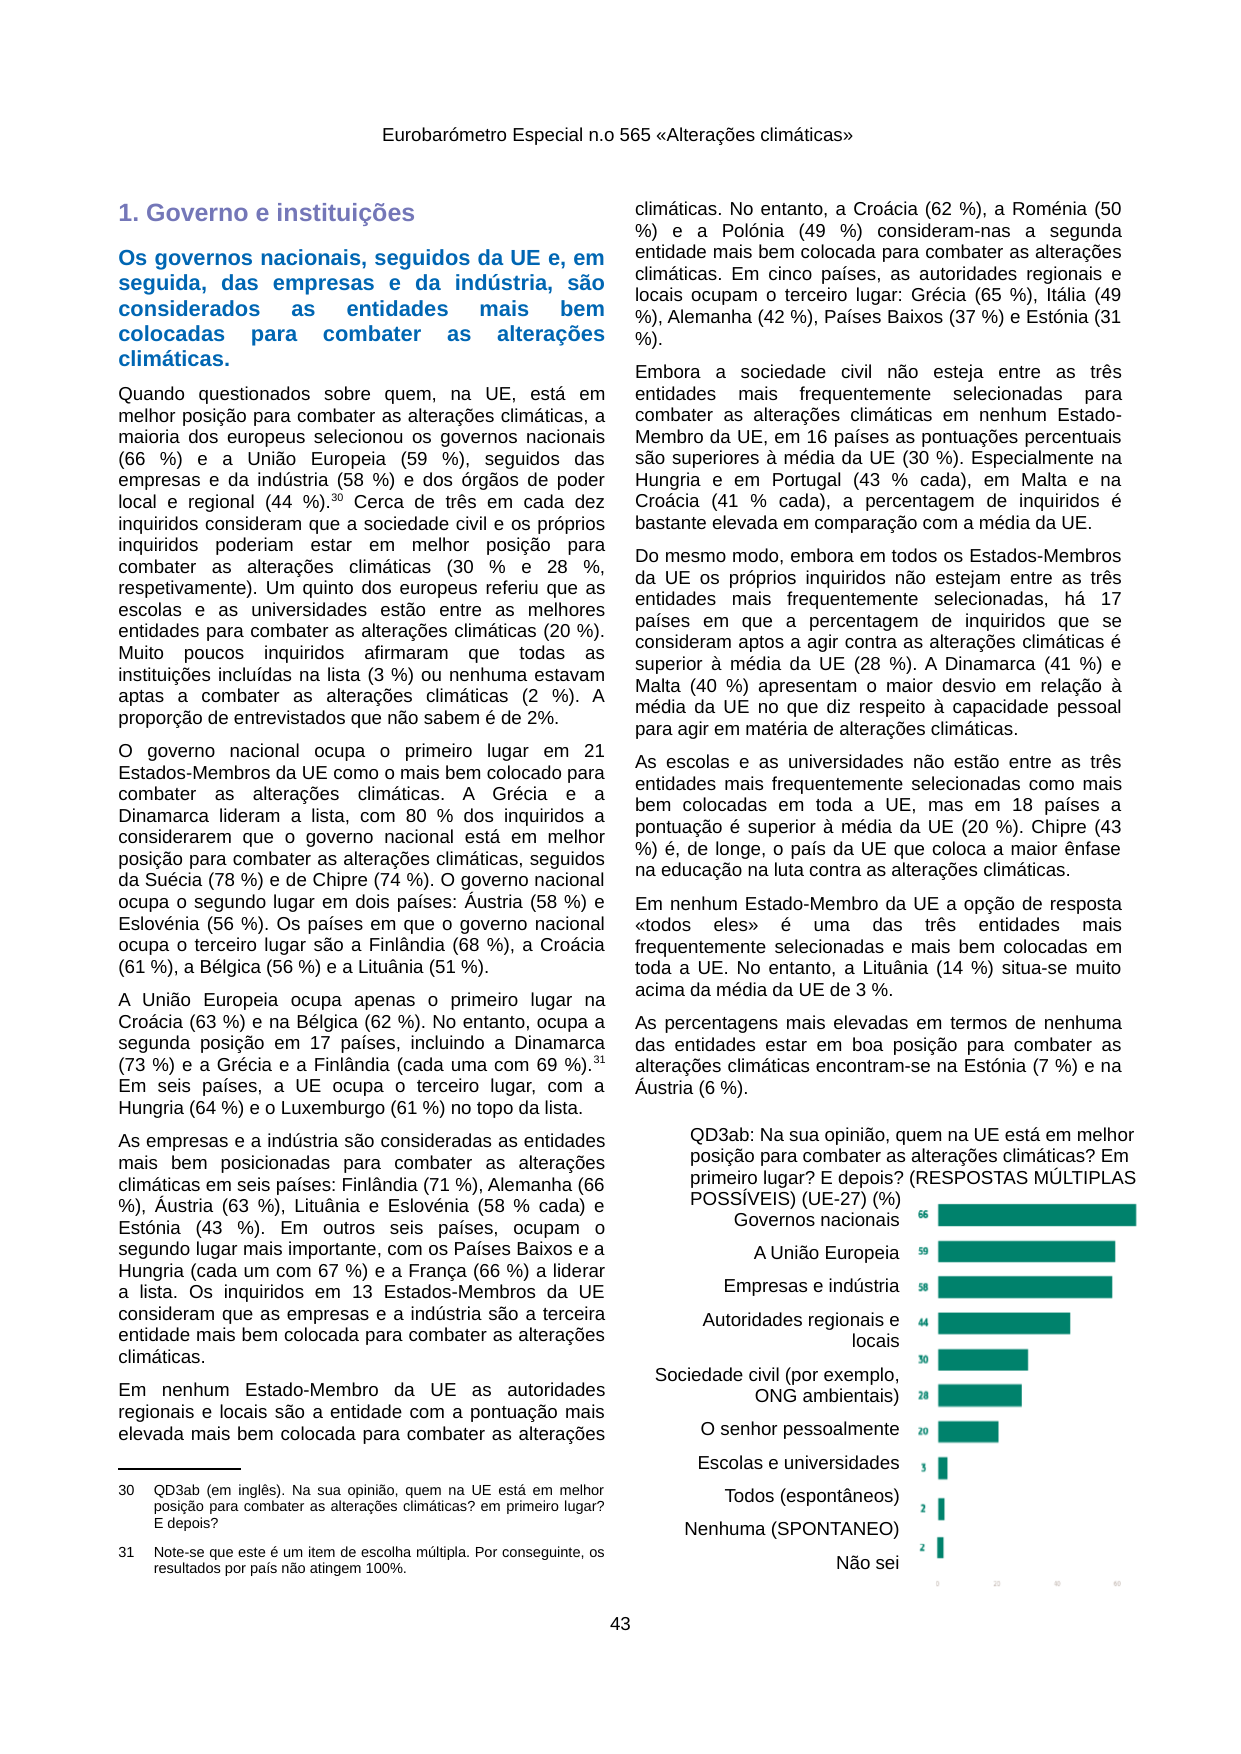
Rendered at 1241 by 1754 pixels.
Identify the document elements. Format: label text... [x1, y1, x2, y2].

text Embora a sociedade civil não esteja entre as três entidades mais frequentemente selecionadas para combater as alterações climáticas em nenhum Estado-Membro da UE, em 16 países as pontuações percentuais são superiores à média da UE (30 %). Especialmente na Hungria e em Portugal (43 % cada), em Malta e na Croácia (41 % cada), a percentagem de inquiridos é bastante elevada em comparação com a média da UE. [635, 361, 1122, 533]
text As empresas e a indústria são consideradas as entidades mais bem posicionadas para combater as alterações climáticas em seis países: Finlândia (71 %), Alemanha (66 %), Áustria (63 %), Lituânia e Eslovénia (58 % cada) e Estónia (43 %). Em outros seis países, ocupam o segundo lugar mais importante, com os Países Baixos e a Hungria (cada um com 67 %) e a França (66 %) a liderar a lista. Os inquiridos em 13 Estados-Membros da UE consideram que as empresas e a indústria são a terceira entidade mais bem colocada para combater as alterações climáticas. [118, 1130, 605, 1367]
text As escolas e as universidades não estão entre as três entidades mais frequentemente selecionadas como mais bem colocadas em toda a UE, mas em 18 países a pontuação é superior à média da UE (20 %). Chipre (43 %) é, de longe, o país da UE que coloca a maior ênfase na educação na luta contra as alterações climáticas. [635, 751, 1122, 880]
text Em nenhum Estado-Membro da UE as autoridades regionais e locais são a entidade com a pontuação mais elevada mais bem colocada para combater as alterações [118, 1379, 605, 1444]
text O governo nacional ocupa o primeiro lugar em 21 Estados-Membros da UE como o mais bem colocado para combater as alterações climáticas. A Grécia e a Dinamarca lideram a lista, com 80 % dos inquiridos a considerarem que o governo nacional está em melhor posição para combater as alterações climáticas, seguidos da Suécia (78 %) e de Chipre (74 %). O governo nacional ocupa o segundo lugar em dois países: Áustria (58 %) e Eslovénia (56 %). Os países em que o governo nacional ocupa o terceiro lugar são a Finlândia (68 %), a Croácia (61 %), a Bélgica (56 %) e a Lituânia (51 %). [118, 740, 605, 977]
text Note-se que este é um item de escolha múltipla. Por conseguinte, os resultados por país não atingem 100%. [118, 1543, 605, 1577]
text Quando questionados sobre quem, na UE, está em melhor posição para combater as alterações climáticas, a maioria dos europeus selecionou os governos nacionais (66 %) e a União Europeia (59 %), seguidos das empresas e da indústria (58 %) e dos órgãos de poder local e regional (44 %). Cerca de três em cada dez inquiridos consideram que a sociedade civil e os próprios inquiridos poderiam estar em melhor posição para combater as alterações climáticas (30 % e 28 %, respetivamente). Um quinto dos europeus referiu que as escolas e as universidades estão entre as melhores entidades para combater as alterações climáticas (20 %). Muito poucos inquiridos afirmaram que todas as instituições incluídas na lista (3 %) ou nenhuma estavam aptas a combater as alterações climáticas (2 %). A proporção de entrevistados que não sabem é de 2%. [118, 383, 605, 728]
text QD3ab (em inglês). Na sua opinião, quem na UE está em melhor posição para combater as alterações climáticas? em primeiro lugar? E depois? [118, 1481, 605, 1531]
text Os governos nacionais, seguidos da UE e, em seguida, das empresas e da indústria, são considerados as entidades mais bem colocadas para combater as alterações climáticas. [118, 245, 605, 371]
text climáticas. No entanto, a Croácia (62 %), a Roménia (50 %) e a Polónia (49 %) consideram-nas a segunda entidade mais bem colocada para combater as alterações climáticas. Em cinco países, as autoridades regionais e locais ocupam o terceiro lugar: Grécia (65 %), Itália (49 %), Alemanha (42 %), Países Baixos (37 %) e Estónia (31 %). [635, 198, 1122, 349]
text Do mesmo modo, embora em todos os Estados-Membros da UE os próprios inquiridos não estejam entre as três entidades mais frequentemente selecionadas, há 17 países em que a percentagem de inquiridos que se consideram aptos a agir contra as alterações climáticas é superior à média da UE (28 %). A Dinamarca (41 %) e Malta (40 %) apresentam o maior desvio em relação à média da UE no que diz respeito à capacidade pessoal para agir em matéria de alterações climáticas. [635, 545, 1122, 739]
picture [914, 1197, 1158, 1603]
subtitle 1. Governo e instituições [118, 198, 605, 227]
text As percentagens mais elevadas em termos de nenhuma das entidades estar em boa posição para combater as alterações climáticas encontram-se na Estónia (7 %) e na Áustria (6 %). [635, 1012, 1122, 1098]
text Em nenhum Estado-Membro da UE a opção de resposta «todos eles» é uma das três entidades mais frequentemente selecionadas e mais bem colocadas em toda a UE. No entanto, a Lituânia (14 %) situa-se muito acima da média da UE de 3 %. [635, 892, 1122, 1000]
text A União Europeia ocupa apenas o primeiro lugar na Croácia (63 %) e na Bélgica (62 %). No entanto, ocupa a segunda posição em 17 países, incluindo a Dinamarca (73 %) e a Grécia e a Finlândia (cada uma com 69 %). Em seis países, a UE ocupa o terceiro lugar, com a Hungria (64 %) e o Luxemburgo (61 %) no topo da lista. [118, 989, 605, 1118]
